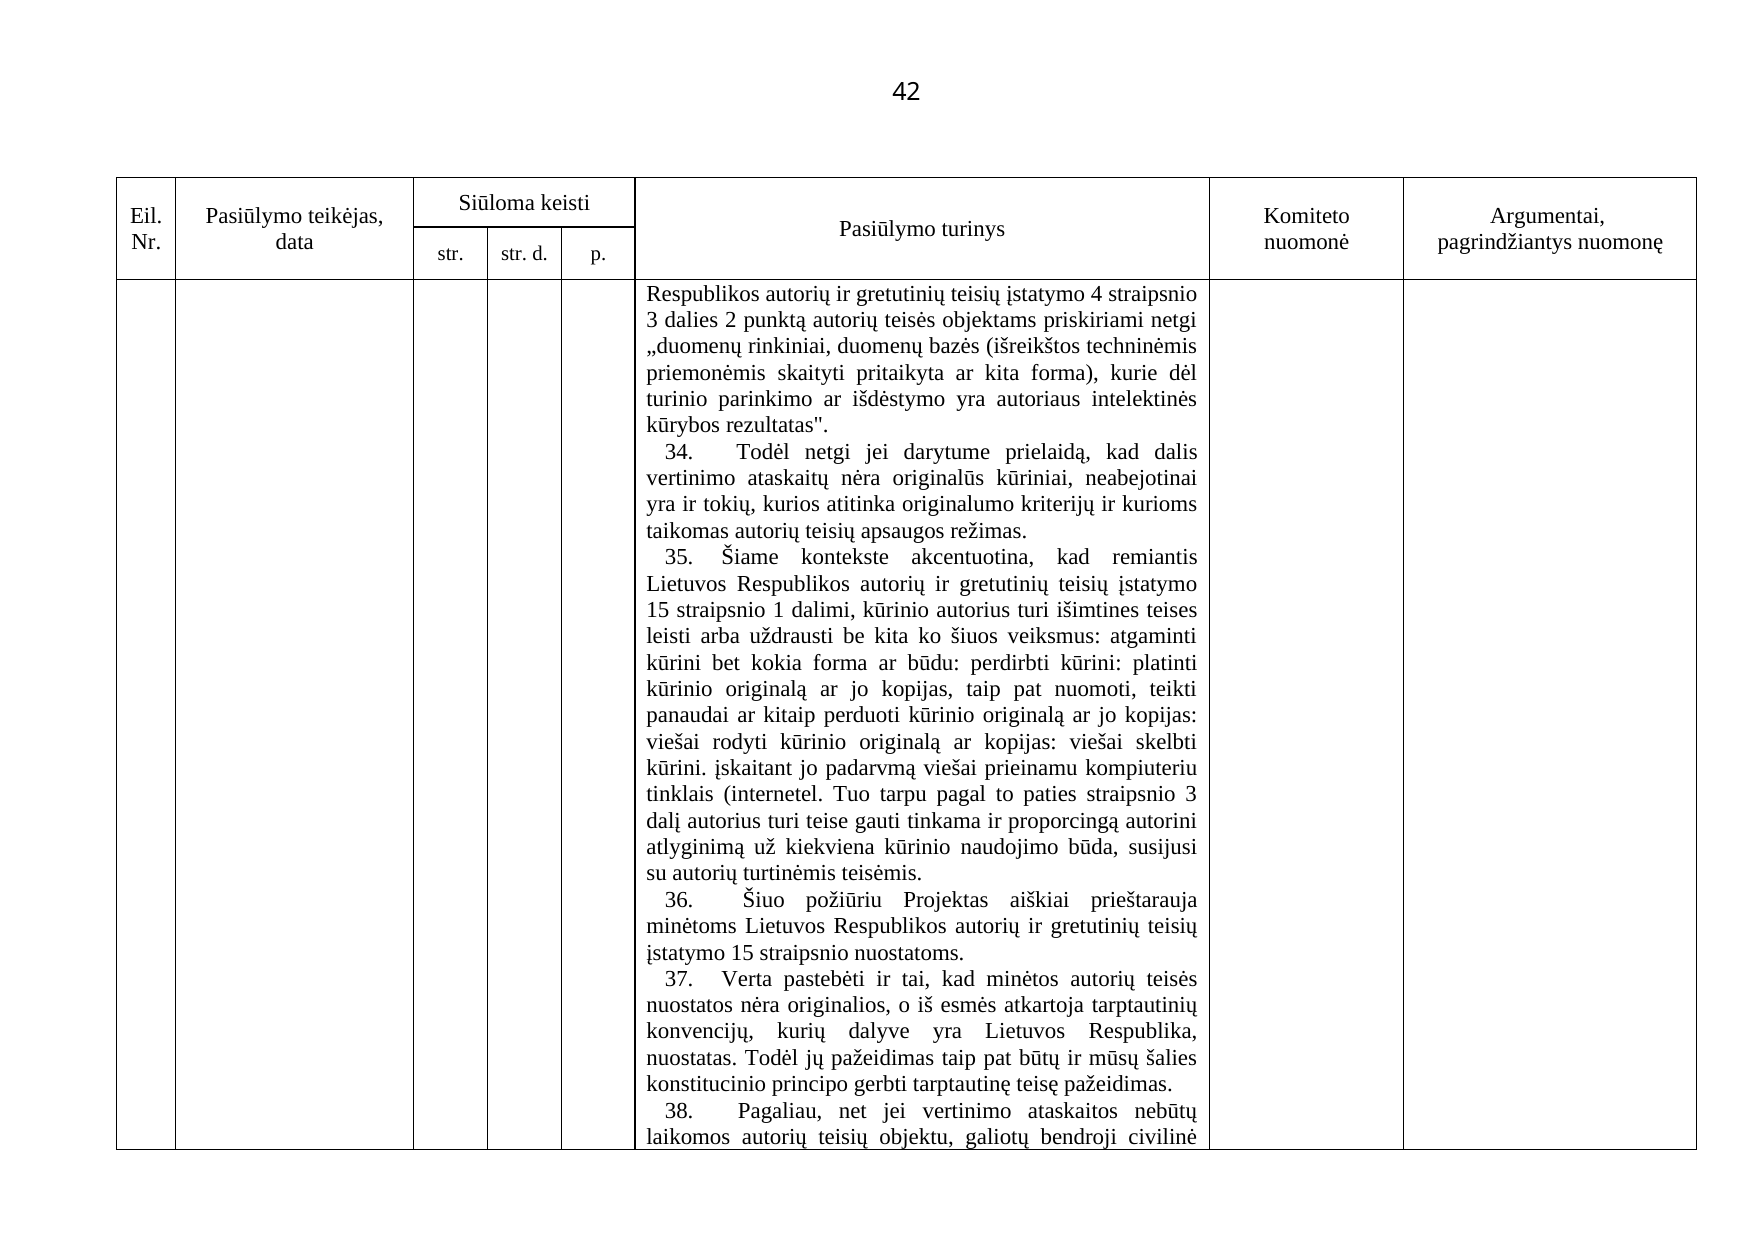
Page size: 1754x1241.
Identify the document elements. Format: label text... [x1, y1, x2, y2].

table_cell p. [562, 228, 634, 279]
table_cell [1210, 280, 1403, 1149]
table_header Pasiūlymo turinys [636, 178, 1209, 279]
table_cell [414, 280, 487, 1149]
table_header Eil. Nr. [117, 178, 175, 279]
table_cell str. [414, 228, 487, 279]
table_header Komiteto nuomonė [1210, 178, 1403, 279]
table_header Pasiūlymo teikėjas, data [176, 178, 413, 279]
table_header Argumentai, pagrindžiantys nuomonę [1404, 178, 1696, 279]
table_cell [1404, 280, 1696, 1149]
table_cell str. d. [488, 228, 561, 279]
table_header Siūloma keisti [414, 178, 634, 226]
table_cell [488, 280, 561, 1149]
table_cell [562, 280, 634, 1149]
table_cell Respublikos autorių ir gretutinių teisių įstatymo 4 straipsnio 3 dalies 2 punktą autorių teisės objektams priskiriami netgi „duomenų rinkiniai, duomenų bazės (išreikštos techninėmis priemonėmis skaityti pritaikyta ar kita forma), kurie dėl turinio parinkimo ar išdėstymo yra autoriaus intelektinės kūrybos rezultatas". 34. Todėl netgi jei darytume prielaidą, kad dalis vertinimo ataskaitų nėra originalūs kūriniai, neabejotinai yra ir tokių, kurios atitinka originalumo kriterijų ir kurioms taikomas autorių teisių apsaugos režimas. 35. Šiame kontekste akcentuotina, kad remiantis Lietuvos Respublikos autorių ir gretutinių teisių įstatymo 15 straipsnio 1 dalimi, kūrinio autorius turi išimtines teises leisti arba uždrausti be kita ko šiuos veiksmus: atgaminti kūrini bet kokia forma ar būdu: perdirbti kūrini: platinti kūrinio originalą ar jo kopijas, taip pat nuomoti, teikti panaudai ar kitaip perduoti kūrinio originalą ar jo kopijas: viešai rodyti kūrinio originalą ar kopijas: viešai skelbti kūrini. įskaitant jo padarvmą viešai prieinamu kompiuteriu tinklais (internetel. Tuo tarpu pagal to paties straipsnio 3 dalį autorius turi teise gauti tinkama ir proporcingą autorini atlyginimą už kiekviena kūrinio naudojimo būda, susijusi su autorių turtinėmis teisėmis. 36. Šiuo požiūriu Projektas aiškiai prieštarauja minėtoms Lietuvos Respublikos autorių ir gretutinių teisių įstatymo 15 straipsnio nuostatoms. 37. Verta pastebėti ir tai, kad minėtos autorių teisės nuostatos nėra originalios, o iš esmės atkartoja tarptautinių konvencijų, kurių dalyve yra Lietuvos Respublika, nuostatas. Todėl jų pažeidimas taip pat būtų ir mūsų šalies konstitucinio principo gerbti tarptautinę teisę pažeidimas. 38. Pagaliau, net jei vertinimo ataskaitos nebūtų laikomos autorių teisių objektu, galiotų bendroji civilinė [636, 280, 1209, 1149]
table_cell [176, 280, 413, 1149]
table_cell [117, 280, 175, 1149]
